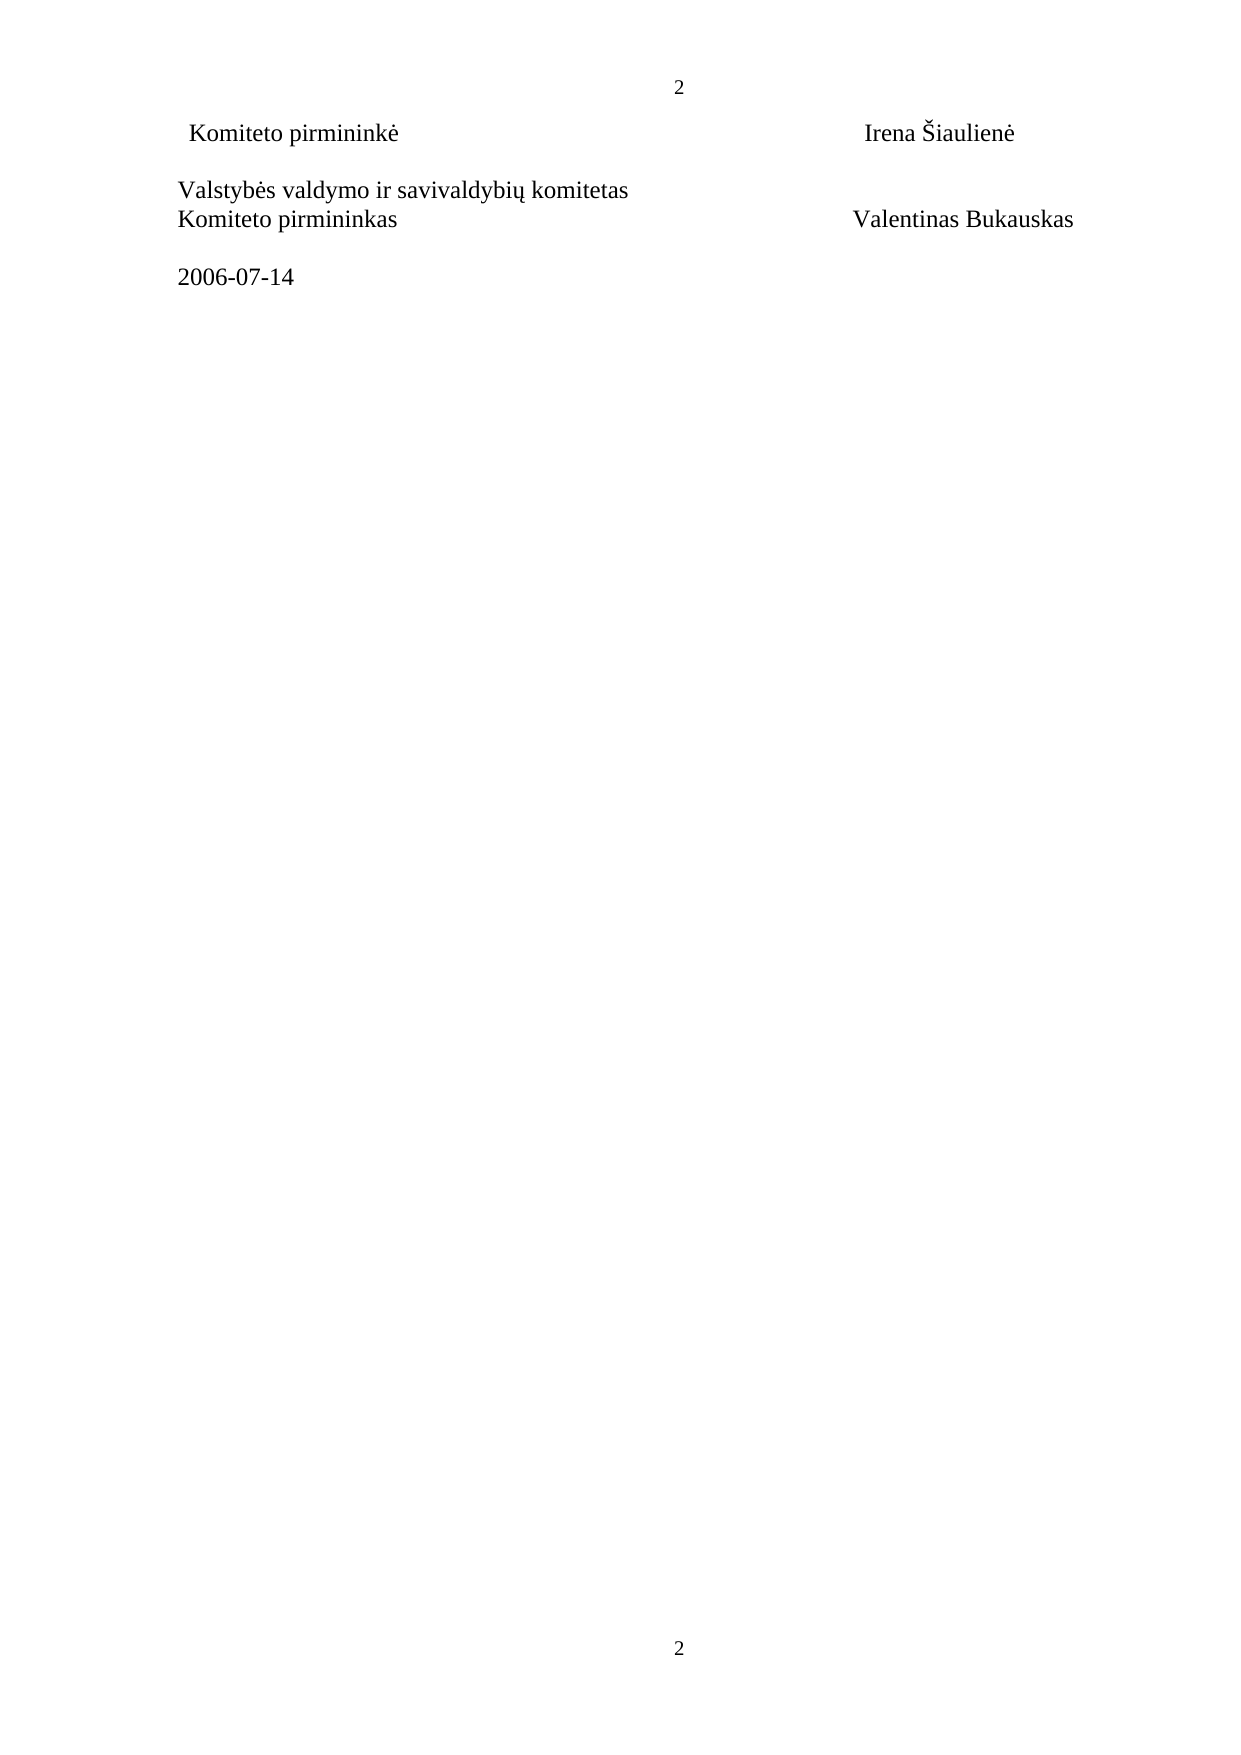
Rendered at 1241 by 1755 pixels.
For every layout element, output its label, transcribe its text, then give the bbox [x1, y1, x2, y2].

table_header Komiteto pirmininkė [177, 118, 602, 147]
table_header Irena Šiaulienė [853, 118, 1204, 147]
text Valstybės valdymo ir savivaldybių komitetas [177, 176, 1181, 204]
text 2006-07-14 [177, 262, 1181, 291]
table_header [602, 118, 853, 147]
text Komiteto pirmininkas Valentinas Bukauskas [177, 204, 1181, 233]
